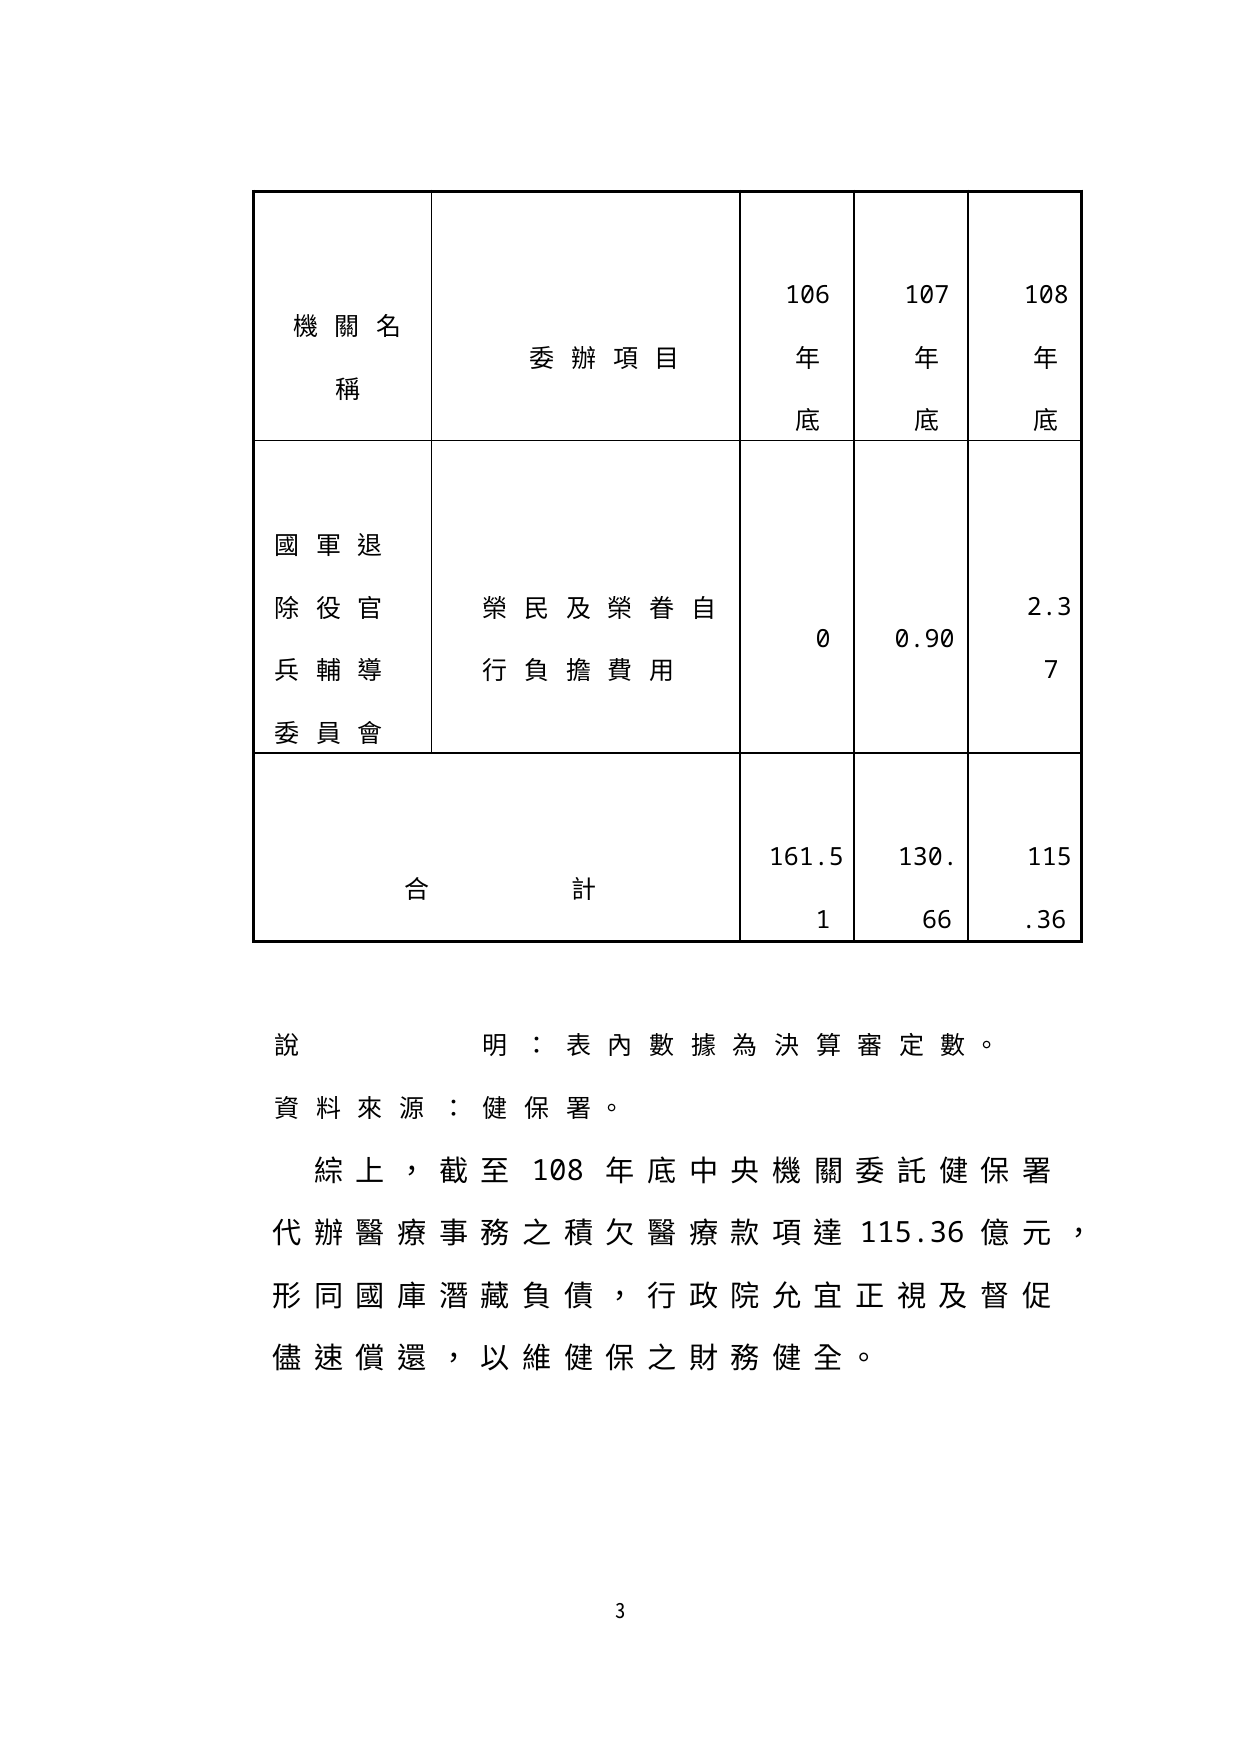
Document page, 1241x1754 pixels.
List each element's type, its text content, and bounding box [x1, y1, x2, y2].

table_cell 0.90 [855, 441, 967, 752]
table_header 108年底 [969, 193, 1080, 439]
table_header 機關名稱 [255, 193, 431, 439]
table_cell 161.51 [741, 754, 853, 939]
table_cell 榮民及榮眷自行負擔費用 [432, 441, 739, 752]
table_cell 國軍退除役官兵輔導委員會 [255, 441, 431, 752]
table_header 107年底 [855, 193, 967, 439]
text 說 明：表內數據為決算審定數。 [244, 1002, 1060, 1064]
text 資料來源：健保署。 [244, 1064, 1060, 1127]
table_header 106年底 [741, 193, 853, 439]
table_cell 0 [741, 441, 853, 752]
table_cell 115.36 [969, 754, 1080, 939]
table_cell 130.66 [855, 754, 967, 939]
table_cell 2.37 [969, 441, 1080, 752]
table_header 委辦項目 [432, 193, 739, 439]
table_cell 合 計 [255, 754, 739, 939]
text 綜上，截至108年底中央機關委託健保署代辦醫療事務之積欠醫療款項達115.36億元，形同國庫潛藏負債，行政院允宜正視及督促儘速償還，以維健保之財務健全。 [242, 1127, 1058, 1377]
